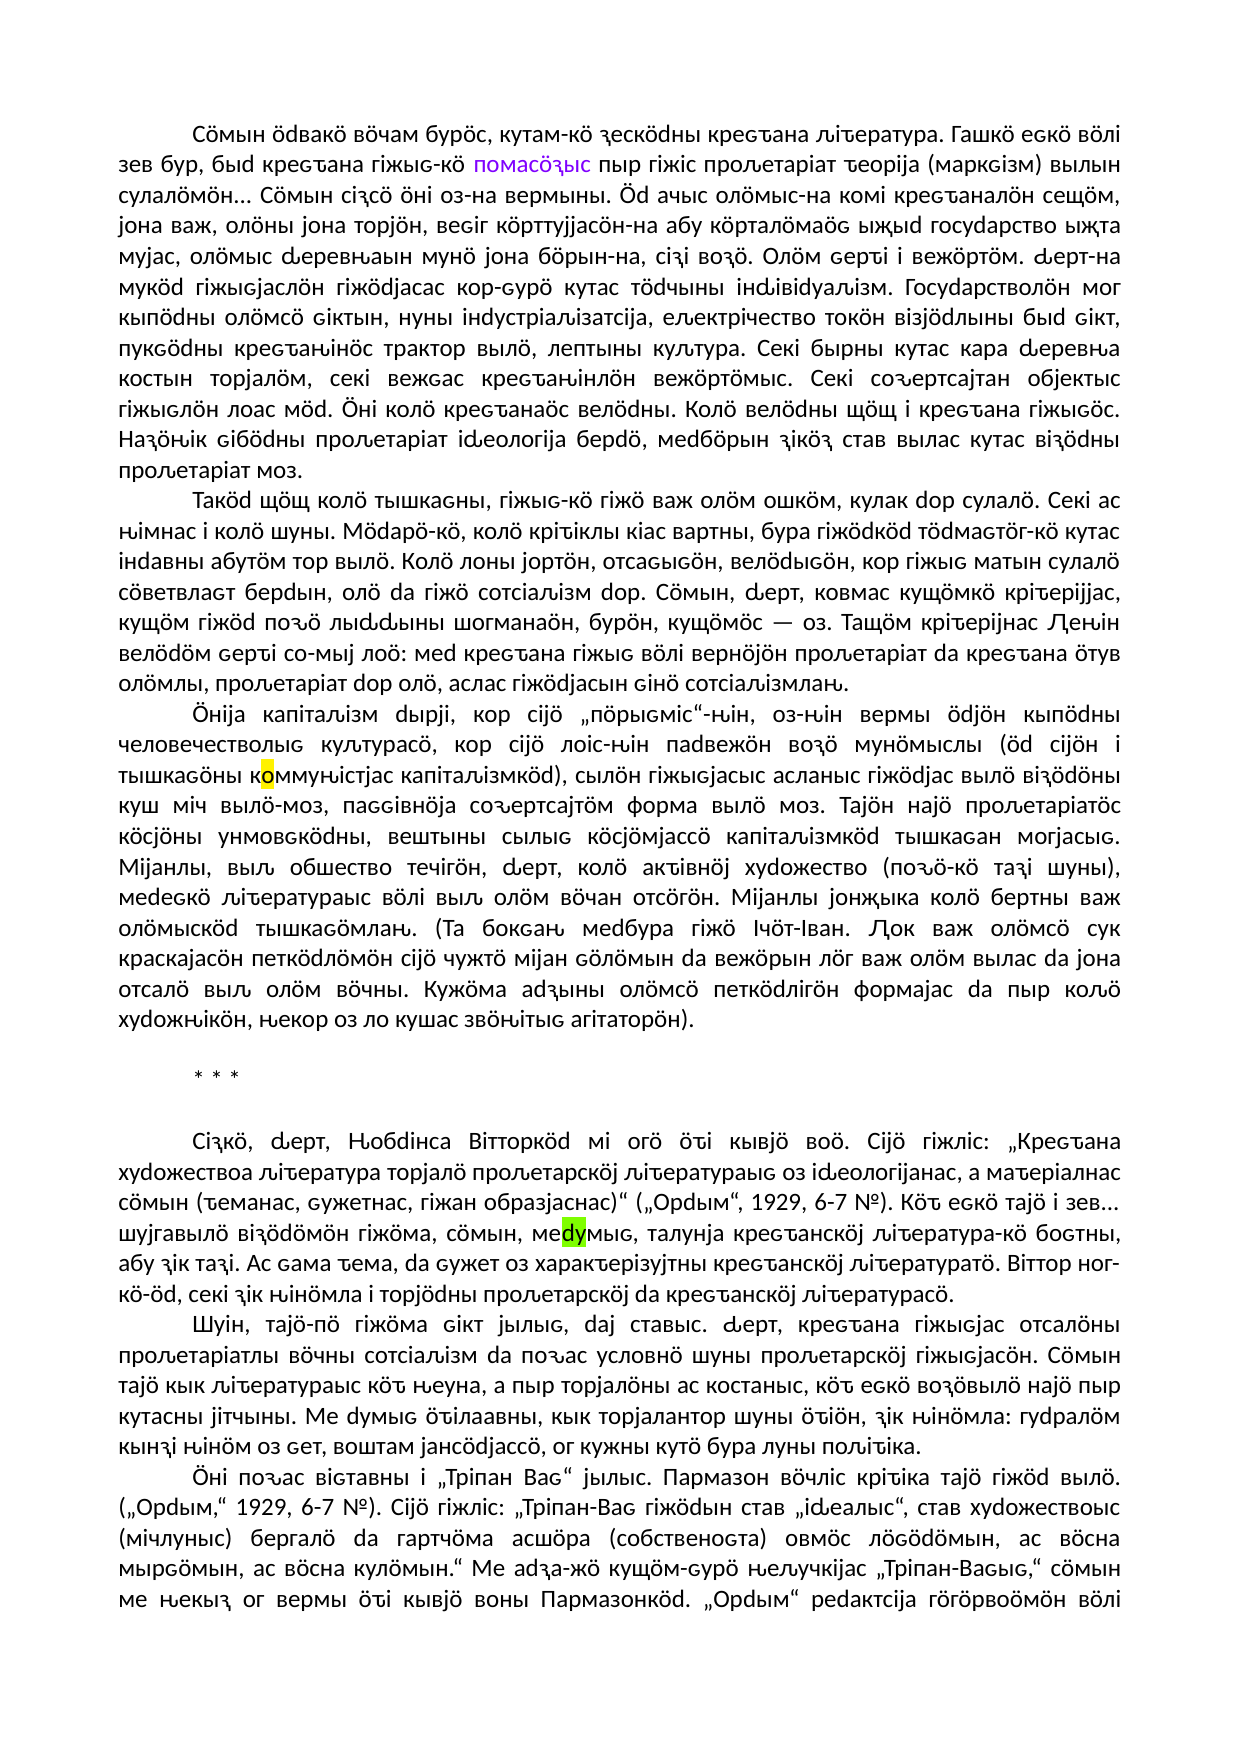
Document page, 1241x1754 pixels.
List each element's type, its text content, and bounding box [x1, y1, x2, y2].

text Шуін, тајӧ-пӧ гіжӧма ԍікт јылыԍ, ԁај ставыс. Ԃерт, креԍԏана гіжыԍјас отсалӧны проԉетаріатлы вӧчны сотсіаԉізм ԁа поԅас условнӧ шуны проԉетарскӧј гіжыԍјасӧн. Сӧмын тајӧ кык ԉіԏератураыс кӧԏ ԋеуна, а пыр торјалӧны ас костаныс, кӧԏ еԍкӧ воԇӧвылӧ најӧ пыр кутасны јітчыны. Ме ԁумыԍ ӧԏілаавны, кык торјалантор шуны ӧԏіӧн, ԇік ԋінӧмла: гуԁралӧм кынԇі ԋінӧм оз ԍет, воштам јансӧԁјассӧ, ог кужны кутӧ бура луны поԉіԏіка. [118, 1308, 1122, 1461]
text Ӧні поԅас віԍтавны і „Тріпан Ваԍ“ јылыс. Пармазон вӧчліс кріԏіка тајӧ гіжӧԁ вылӧ. („Орԁым,“ 1929, 6-7 №). Сіјӧ гіжліс: „Тріпан-Ваԍ гіжӧԁын став „іԃеалыс“, став хуԁожествоыс (мічлуныс) бергалӧ ԁа гартчӧма асшӧра (собственоԍта) овмӧс лӧԍӧԁӧмын, ас вӧсна мырԍӧмын, ас вӧсна кулӧмын.“ Ме аԁԇа-жӧ кущӧм-ԍурӧ ԋеԉучкіјас „Тріпан-Ваԍыԍ,“ сӧмын ме ԋекыԇ ог вермы ӧԏі кывјӧ воны Пармазонкӧԁ. „Орԁым“ реԁактсіја гӧгӧрвоӧмӧн вӧлі [118, 1461, 1122, 1614]
text Такӧԁ щӧщ колӧ тышкаԍны, гіжыԍ-кӧ гіжӧ важ олӧм ошкӧм, кулак ԁор сулалӧ. Секі ас ԋімнас і колӧ шуны. Мӧԁарӧ-кӧ, колӧ кріԏіклы кіас вартны, бура гіжӧԁкӧԁ тӧԁмаԍтӧг-кӧ кутас інԁавны абутӧм тор вылӧ. Колӧ лоны јортӧн, отсаԍыԍӧн, велӧԁыԍӧн, кор гіжыԍ матын сулалӧ сӧветвлаԍт берԁын, олӧ ԁа гіжӧ сотсіаԉізм ԁор. Сӧмын, ԃерт, ковмас кущӧмкӧ кріԏеріјјас, кущӧм гіжӧԁ поԅӧ лыԃԃыны шогманаӧн, бурӧн, кущӧмӧс — оз. Тащӧм кріԏеріјнас Ԉеԋін велӧԁӧм ԍерԏі со-мыј лоӧ: меԁ креԍԏана гіжыԍ вӧлі вернӧјӧн проԉетаріат ԁа креԍԏана ӧтув олӧмлы, проԉетаріат ԁор олӧ, аслас гіжӧԁјасын ԍінӧ сотсіаԉізмлаԋ. [118, 484, 1122, 698]
text * * * [118, 1064, 1122, 1095]
text Сӧмын ӧԁвакӧ вӧчам бурӧс, кутам-кӧ ԇескӧԁны креԍԏана ԉіԏература. Гашкӧ еԍкӧ вӧлі зев бур, быԁ креԍԏана гіжыԍ-кӧ помасӧԇыс пыр гіжіс проԉетаріат ԏеоріја (маркԍізм) вылын сулалӧмӧн... Сӧмын сіԇсӧ ӧні оз-на вермыны. Ӧԁ ачыс олӧмыс-на комі креԍԏаналӧн сещӧм, јона важ, олӧны јона торјӧн, веԍіг кӧрттујјасӧн-на абу кӧрталӧмаӧԍ ыҗыԁ госуԁарство ыҗта мујас, олӧмыс ԃеревԋаын мунӧ јона бӧрын-на, сіԇі воԇӧ. Олӧм ԍерԏі і вежӧртӧм. Ԃерт-на мукӧԁ гіжыԍјаслӧн гіжӧԁјасас кор-ԍурӧ кутас тӧԁчыны інԃівіԁуаԉізм. Госуԁарстволӧн мог кыпӧԁны олӧмсӧ ԍіктын, нуны інԁустріаԉізатсіја, еԉектрічество токӧн візјӧԁлыны быԁ ԍікт, пукԍӧԁны креԍԏаԋінӧс трактор вылӧ, лептыны куԉтура. Секі бырны кутас кара ԃеревԋа костын торјалӧм, секі вежԍас креԍԏаԋінлӧн вежӧртӧмыс. Секі соԅертсајтан објектыс гіжыԍлӧн лоас мӧԁ. Ӧні колӧ креԍԏанаӧс велӧԁны. Колӧ велӧԁны щӧщ і креԍԏана гіжыԍӧс. Наԇӧԋік ԍібӧԁны проԉетаріат іԃеологіја берԁӧ, меԁбӧрын ԇікӧԇ став вылас кутас віԇӧԁны проԉетаріат моз. [118, 118, 1122, 484]
text Ӧніја капітаԉізм ԁырјі, кор сіјӧ „пӧрыԍміс“-ԋін, оз-ԋін вермы ӧԁјӧн кыпӧԁны человечестволыԍ куԉтурасӧ, кор сіјӧ лоіс-ԋін паԁвежӧн воԇӧ мунӧмыслы (ӧԁ сіјӧн і тышкаԍӧны коммуԋістјас капітаԉізмкӧԁ), сылӧн гіжыԍјасыс асланыс гіжӧԁјас вылӧ віԇӧԁӧны куш міч вылӧ-моз, паԍԍівнӧја соԅертсајтӧм форма вылӧ моз. Тајӧн најӧ проԉетаріатӧс кӧсјӧны унмовԍкӧԁны, вештыны сылыԍ кӧсјӧмјассӧ капітаԉізмкӧԁ тышкаԍан могјасыԍ. Міјанлы, выԉ обшество течігӧн, ԃерт, колӧ акԏівнӧј хуԁожество (поԅӧ-кӧ таԇі шуны), меԁеԍкӧ ԉіԏератураыс вӧлі выԉ олӧм вӧчан отсӧгӧн. Міјанлы јонҗыка колӧ бертны важ олӧмыскӧԁ тышкаԍӧмлаԋ. (Та бокԍаԋ меԁбура гіжӧ Ічӧт-Іван. Ԉок важ олӧмсӧ сук краскајасӧн петкӧԁлӧмӧн сіјӧ чужтӧ міјан ԍӧлӧмын ԁа вежӧрын лӧг важ олӧм вылас ԁа јона отсалӧ выԉ олӧм вӧчны. Кужӧма аԁԇыны олӧмсӧ петкӧԁлігӧн формајас ԁа пыр коԉӧ хуԁожԋікӧн, ԋекор оз ло кушас звӧԋітыԍ агітаторӧн). [118, 698, 1122, 1034]
text Сіԇкӧ, ԃерт, Ԋобԁінса Вітторкӧԁ мі огӧ ӧԏі кывјӧ воӧ. Сіјӧ гіжліс: „Креԍԏана хуԁожествоа ԉіԏература торјалӧ проԉетарскӧј ԉіԏератураыԍ оз іԃеологіјанас, а маԏеріалнас сӧмын (ԏеманас, ԍужетнас, гіжан образјаснас)“ („Орԁым“, 1929, 6-7 №). Кӧԏ еԍкӧ тајӧ і зев... шујгавылӧ віԇӧԁӧмӧн гіжӧма, сӧмын, меԁумыԍ, талунја креԍԏанскӧј ԉіԏература-кӧ боԍтны, абу ԇік таԇі. Ас ԍама ԏема, ԁа ԍужет оз харакԏерізујтны креԍԏанскӧј ԉіԏературатӧ. Віттор ног-кӧ-ӧԁ, секі ԇік ԋінӧмла і торјӧԁны проԉетарскӧј ԁа креԍԏанскӧј ԉіԏературасӧ. [118, 1125, 1122, 1308]
